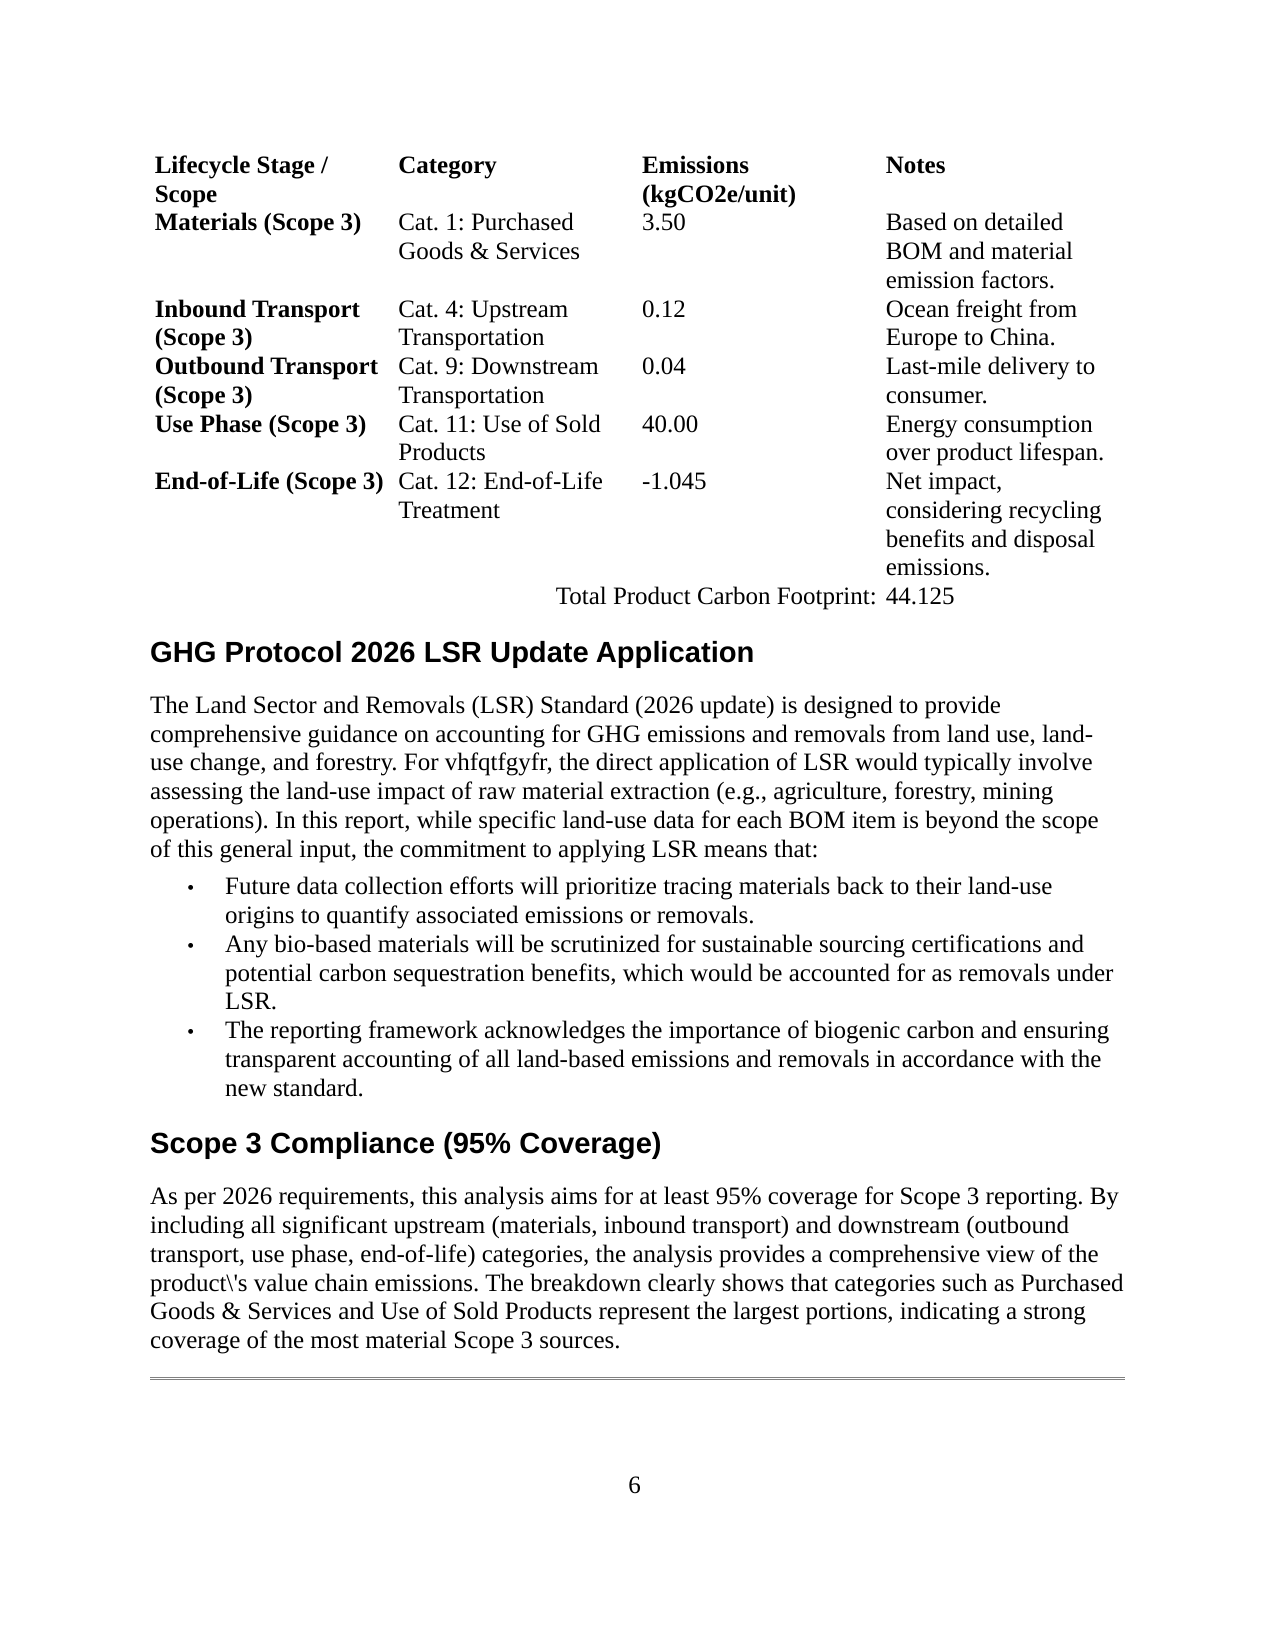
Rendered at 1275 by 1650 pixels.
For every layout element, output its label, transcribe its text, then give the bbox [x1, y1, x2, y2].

table_cell Cat. 12: End-of-Life Treatment [394, 466, 637, 581]
table_cell -1.045 [638, 466, 881, 581]
table_cell Net impact, considering recycling benefits and disposal emissions. [881, 466, 1125, 581]
subtitle Scope 3 Compliance (95% Coverage) [150, 1126, 1125, 1160]
table_header Lifecycle Stage / Scope [150, 150, 394, 207]
table_header Emissions (kgCO2e/unit) [638, 150, 881, 207]
table_cell Cat. 1: Purchased Goods & Services [394, 208, 637, 294]
list Any bio-based materials will be scrutinized for sustainable sourcing certifications and potential carbon sequestration benefits, which would be accounted for as removals under LSR. [187, 929, 1125, 1015]
table_cell Cat. 9: Downstream Transportation [394, 351, 637, 409]
table_cell Use Phase (Scope 3) [150, 409, 394, 466]
subtitle GHG Protocol 2026 LSR Update Application [150, 635, 1125, 668]
table_cell Cat. 11: Use of Sold Products [394, 409, 637, 466]
text As per 2026 requirements, this analysis aims for at least 95% coverage for Scope 3 reporting. By including all significant upstream (materials, inbound transport) and downstream (outbound transport, use phase, end-of-life) categories, the analysis provides a comprehensive view of the product\'s value chain emissions. The breakdown clearly shows that categories such as Purchased Goods & Services and Use of Sold Products represent the largest portions, indicating a strong coverage of the most material Scope 3 sources. [150, 1181, 1125, 1354]
table_cell Energy consumption over product lifespan. [881, 409, 1125, 466]
table_cell Inbound Transport (Scope 3) [150, 294, 394, 351]
table_cell Ocean freight from Europe to China. [881, 294, 1125, 351]
table_header Category [394, 150, 637, 207]
table_cell Based on detailed BOM and material emission factors. [881, 208, 1125, 294]
table_cell 40.00 [638, 409, 881, 466]
table_cell Cat. 4: Upstream Transportation [394, 294, 637, 351]
table_cell End-of-Life (Scope 3) [150, 466, 394, 581]
table_cell 44.125 [881, 581, 1125, 610]
table_cell Last-mile delivery to consumer. [881, 351, 1125, 409]
table_cell 0.04 [638, 351, 881, 409]
text The Land Sector and Removals (LSR) Standard (2026 update) is designed to provide comprehensive guidance on accounting for GHG emissions and removals from land use, land-use change, and forestry. For vhfqtfgyfr, the direct application of LSR would typically involve assessing the land-use impact of raw material extraction (e.g., agriculture, forestry, mining operations). In this report, while specific land-use data for each BOM item is beyond the scope of this general input, the commitment to applying LSR means that: [150, 690, 1125, 862]
table_cell 3.50 [638, 208, 881, 294]
table_cell Total Product Carbon Footprint: [150, 581, 881, 610]
table_header Notes [881, 150, 1125, 207]
table_cell Materials (Scope 3) [150, 208, 394, 294]
table_cell 0.12 [638, 294, 881, 351]
table_cell Outbound Transport (Scope 3) [150, 351, 394, 409]
list The reporting framework acknowledges the importance of biogenic carbon and ensuring transparent accounting of all land-based emissions and removals in accordance with the new standard. [187, 1015, 1125, 1101]
list Future data collection efforts will prioritize tracing materials back to their land-use origins to quantify associated emissions or removals. [187, 871, 1125, 929]
